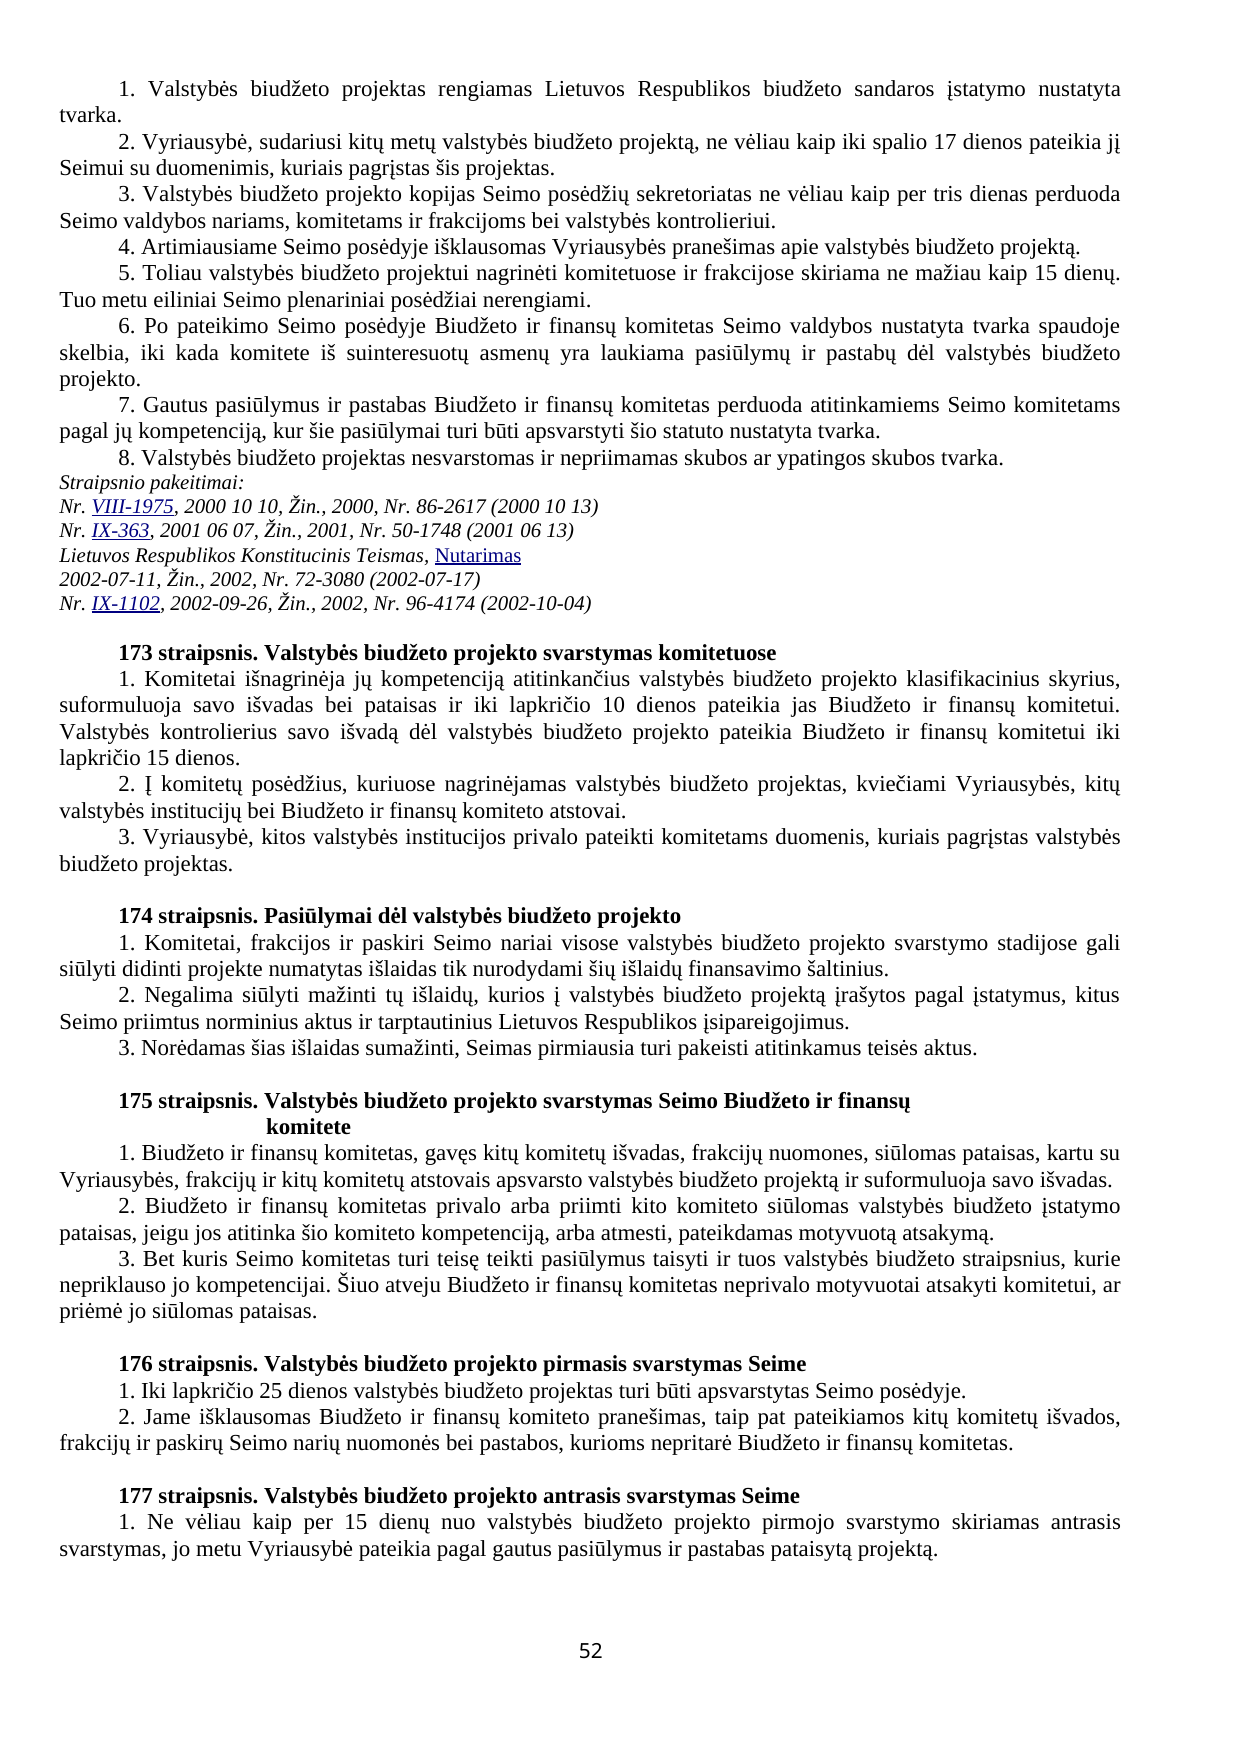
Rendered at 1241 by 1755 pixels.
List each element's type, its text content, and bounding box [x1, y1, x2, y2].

text Nr. IX-1102, 2002-09-26, Žin., 2002, Nr. 96-4174 (2002-10-04) [59, 591, 1122, 615]
text 8. Valstybės biudžeto projektas nesvarstomas ir nepriimamas skubos ar ypatingos skubos tvarka. [59, 444, 1122, 470]
text 3. Bet kuris Seimo komitetas turi teisę teikti pasiūlymus taisyti ir tuos valstybės biudžeto straipsnius, kurie nepriklauso jo kompetencijai. Šiuo atveju Biudžeto ir finansų komitetas neprivalo motyvuotai atsakyti komitetui, ar priėmė jo siūlomas pataisas. [59, 1245, 1122, 1324]
text 5. Toliau valstybės biudžeto projektui nagrinėti komitetuose ir frakcijose skiriama ne mažiau kaip 15 dienų. Tuo metu eiliniai Seimo plenariniai posėdžiai nerengiami. [59, 259, 1122, 312]
text 2. Į komitetų posėdžius, kuriuose nagrinėjamas valstybės biudžeto projektas, kviečiami Vyriausybės, kitų valstybės institucijų bei Biudžeto ir finansų komiteto atstovai. [59, 771, 1122, 823]
text 2. Vyriausybė, sudariusi kitų metų valstybės biudžeto projektą, ne vėliau kaip iki spalio 17 dienos pateikia jį Seimui su duomenimis, kuriais pagrįstas šis projektas. [59, 128, 1122, 180]
text 2. Jame išklausomas Biudžeto ir finansų komiteto pranešimas, taip pat pateikiamos kitų komitetų išvados, frakcijų ir paskirų Seimo narių nuomonės bei pastabos, kurioms nepritarė Biudžeto ir finansų komitetas. [59, 1403, 1122, 1456]
text 174 straipsnis. Pasiūlymai dėl valstybės biudžeto projekto [59, 902, 1122, 929]
text 1. Biudžeto ir finansų komitetas, gavęs kitų komitetų išvadas, frakcijų nuomones, siūlomas pataisas, kartu su Vyriausybės, frakcijų ir kitų komitetų atstovais apsvarsto valstybės biudžeto projektą ir suformuluoja savo išvadas. [59, 1139, 1122, 1192]
text 2002-07-11, Žin., 2002, Nr. 72-3080 (2002-07-17) [59, 567, 1122, 591]
text 1. Iki lapkričio 25 dienos valstybės biudžeto projektas turi būti apsvarstytas Seimo posėdyje. [59, 1377, 1122, 1403]
text Lietuvos Respublikos Konstitucinis Teismas, Nutarimas [59, 542, 1122, 567]
text 2. Biudžeto ir finansų komitetas privalo arba priimti kito komiteto siūlomas valstybės biudžeto įstatymo pataisas, jeigu jos atitinka šio komiteto kompetenciją, arba atmesti, pateikdamas motyvuotą atsakymą. [59, 1192, 1122, 1245]
text 6. Po pateikimo Seimo posėdyje Biudžeto ir finansų komitetas Seimo valdybos nustatyta tvarka spaudoje skelbia, iki kada komitete iš suinteresuotų asmenų yra laukiama pasiūlymų ir pastabų dėl valstybės biudžeto projekto. [59, 312, 1122, 391]
text 4. Artimiausiame Seimo posėdyje išklausomas Vyriausybės pranešimas apie valstybės biudžeto projektą. [59, 233, 1122, 259]
text 1. Valstybės biudžeto projektas rengiamas Lietuvos Respublikos biudžeto sandaros įstatymo nustatyta tvarka. [59, 75, 1122, 128]
text 3. Vyriausybė, kitos valstybės institucijos privalo pateikti komitetams duomenis, kuriais pagrįstas valstybės biudžeto projektas. [59, 823, 1122, 876]
text Straipsnio pakeitimai: [59, 470, 1122, 494]
text 177 straipsnis. Valstybės biudžeto projekto antrasis svarstymas Seime [59, 1482, 1122, 1508]
text 176 straipsnis. Valstybės biudžeto projekto pirmasis svarstymas Seime [59, 1350, 1122, 1377]
text Nr. VIII-1975, 2000 10 10, Žin., 2000, Nr. 86-2617 (2000 10 13) [59, 494, 1122, 518]
text 3. Valstybės biudžeto projekto kopijas Seimo posėdžių sekretoriatas ne vėliau kaip per tris dienas perduoda Seimo valdybos nariams, komitetams ir frakcijoms bei valstybės kontrolieriui. [59, 180, 1122, 233]
text 2. Negalima siūlyti mažinti tų išlaidų, kurios į valstybės biudžeto projektą įrašytos pagal įstatymus, kitus Seimo priimtus norminius aktus ir tarptautinius Lietuvos Respublikos įsipareigojimus. [59, 981, 1122, 1034]
text 1. Komitetai išnagrinėja jų kompetenciją atitinkančius valstybės biudžeto projekto klasifikacinius skyrius, suformuluoja savo išvadas bei pataisas ir iki lapkričio 10 dienos pateikia jas Biudžeto ir finansų komitetui. Valstybės kontrolierius savo išvadą dėl valstybės biudžeto projekto pateikia Biudžeto ir finansų komitetui iki lapkričio 15 dienos. [59, 665, 1122, 771]
text komitete [266, 1113, 1122, 1139]
text 1. Komitetai, frakcijos ir paskiri Seimo nariai visose valstybės biudžeto projekto svarstymo stadijose gali siūlyti didinti projekte numatytas išlaidas tik nurodydami šių išlaidų finansavimo šaltinius. [59, 929, 1122, 981]
text 1. Ne vėliau kaip per 15 dienų nuo valstybės biudžeto projekto pirmojo svarstymo skiriamas antrasis svarstymas, jo metu Vyriausybė pateikia pagal gautus pasiūlymus ir pastabas pataisytą projektą. [59, 1508, 1122, 1561]
text 7. Gautus pasiūlymus ir pastabas Biudžeto ir finansų komitetas perduoda atitinkamiems Seimo komitetams pagal jų kompetenciją, kur šie pasiūlymai turi būti apsvarstyti šio statuto nustatyta tvarka. [59, 391, 1122, 444]
text 3. Norėdamas šias išlaidas sumažinti, Seimas pirmiausia turi pakeisti atitinkamus teisės aktus. [59, 1034, 1122, 1060]
text Nr. IX-363, 2001 06 07, Žin., 2001, Nr. 50-1748 (2001 06 13) [59, 518, 1122, 542]
text 175 straipsnis. Valstybės biudžeto projekto svarstymas Seimo Biudžeto ir finansų [118, 1087, 1122, 1113]
text 173 straipsnis. Valstybės biudžeto projekto svarstymas komitetuose [59, 639, 1122, 665]
